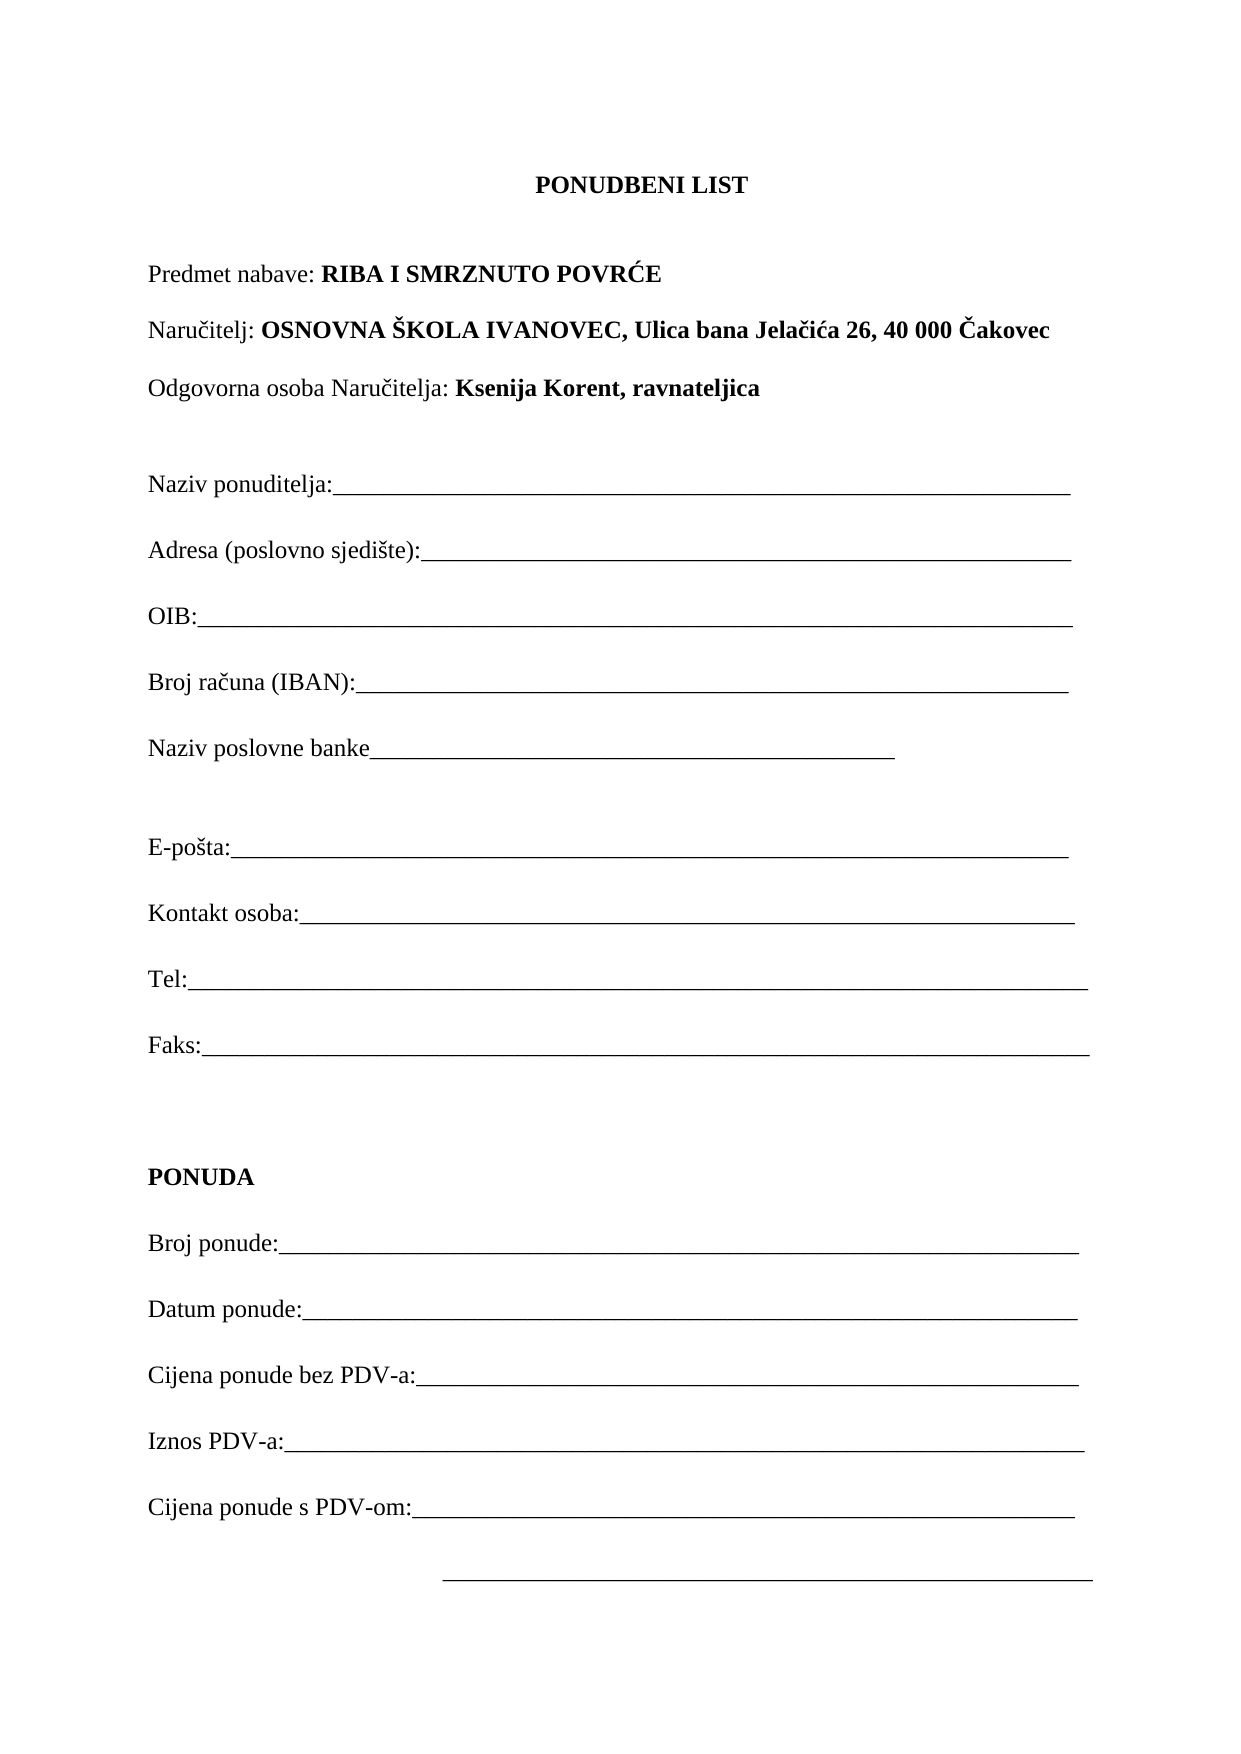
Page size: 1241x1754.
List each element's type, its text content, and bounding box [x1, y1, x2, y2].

text Broj ponude:________________________________________________________________ [148, 1228, 1093, 1257]
text PONUDBENI LIST [529, 172, 1093, 199]
text Naručitelj: OSNOVNA ŠKOLA IVANOVEC, Ulica bana Jelačića 26, 40 000 Čakovec [148, 317, 1093, 344]
text Naziv poslovne banke__________________________________________ [148, 733, 1093, 762]
text ____________________________________________________ [148, 1557, 1093, 1584]
text Adresa (poslovno sjedište):____________________________________________________ [148, 535, 1093, 563]
text PONUDA [148, 1162, 1093, 1191]
text Datum ponude:______________________________________________________________ [148, 1294, 1093, 1323]
text Iznos PDV-a:________________________________________________________________ [148, 1426, 1093, 1455]
text Faks:_______________________________________________________________________ [148, 1030, 1093, 1059]
text Cijena ponude s PDV-om:_____________________________________________________ [148, 1492, 1093, 1521]
text Odgovorna osoba Naručitelja: Ksenija Korent, ravnateljica [148, 373, 1093, 401]
text Naziv ponuditelja:___________________________________________________________ [148, 469, 1093, 497]
text Kontakt osoba:______________________________________________________________ [148, 898, 1093, 927]
text Predmet nabave: RIBA I SMRZNUTO POVRĆE [148, 261, 1093, 288]
text E-pošta:___________________________________________________________________ [148, 832, 1093, 861]
text Broj računa (IBAN):_________________________________________________________ [148, 667, 1093, 696]
text OIB:______________________________________________________________________ [148, 601, 1093, 629]
text Cijena ponude bez PDV-a:_____________________________________________________ [148, 1360, 1093, 1389]
text Tel:________________________________________________________________________ [148, 964, 1093, 993]
